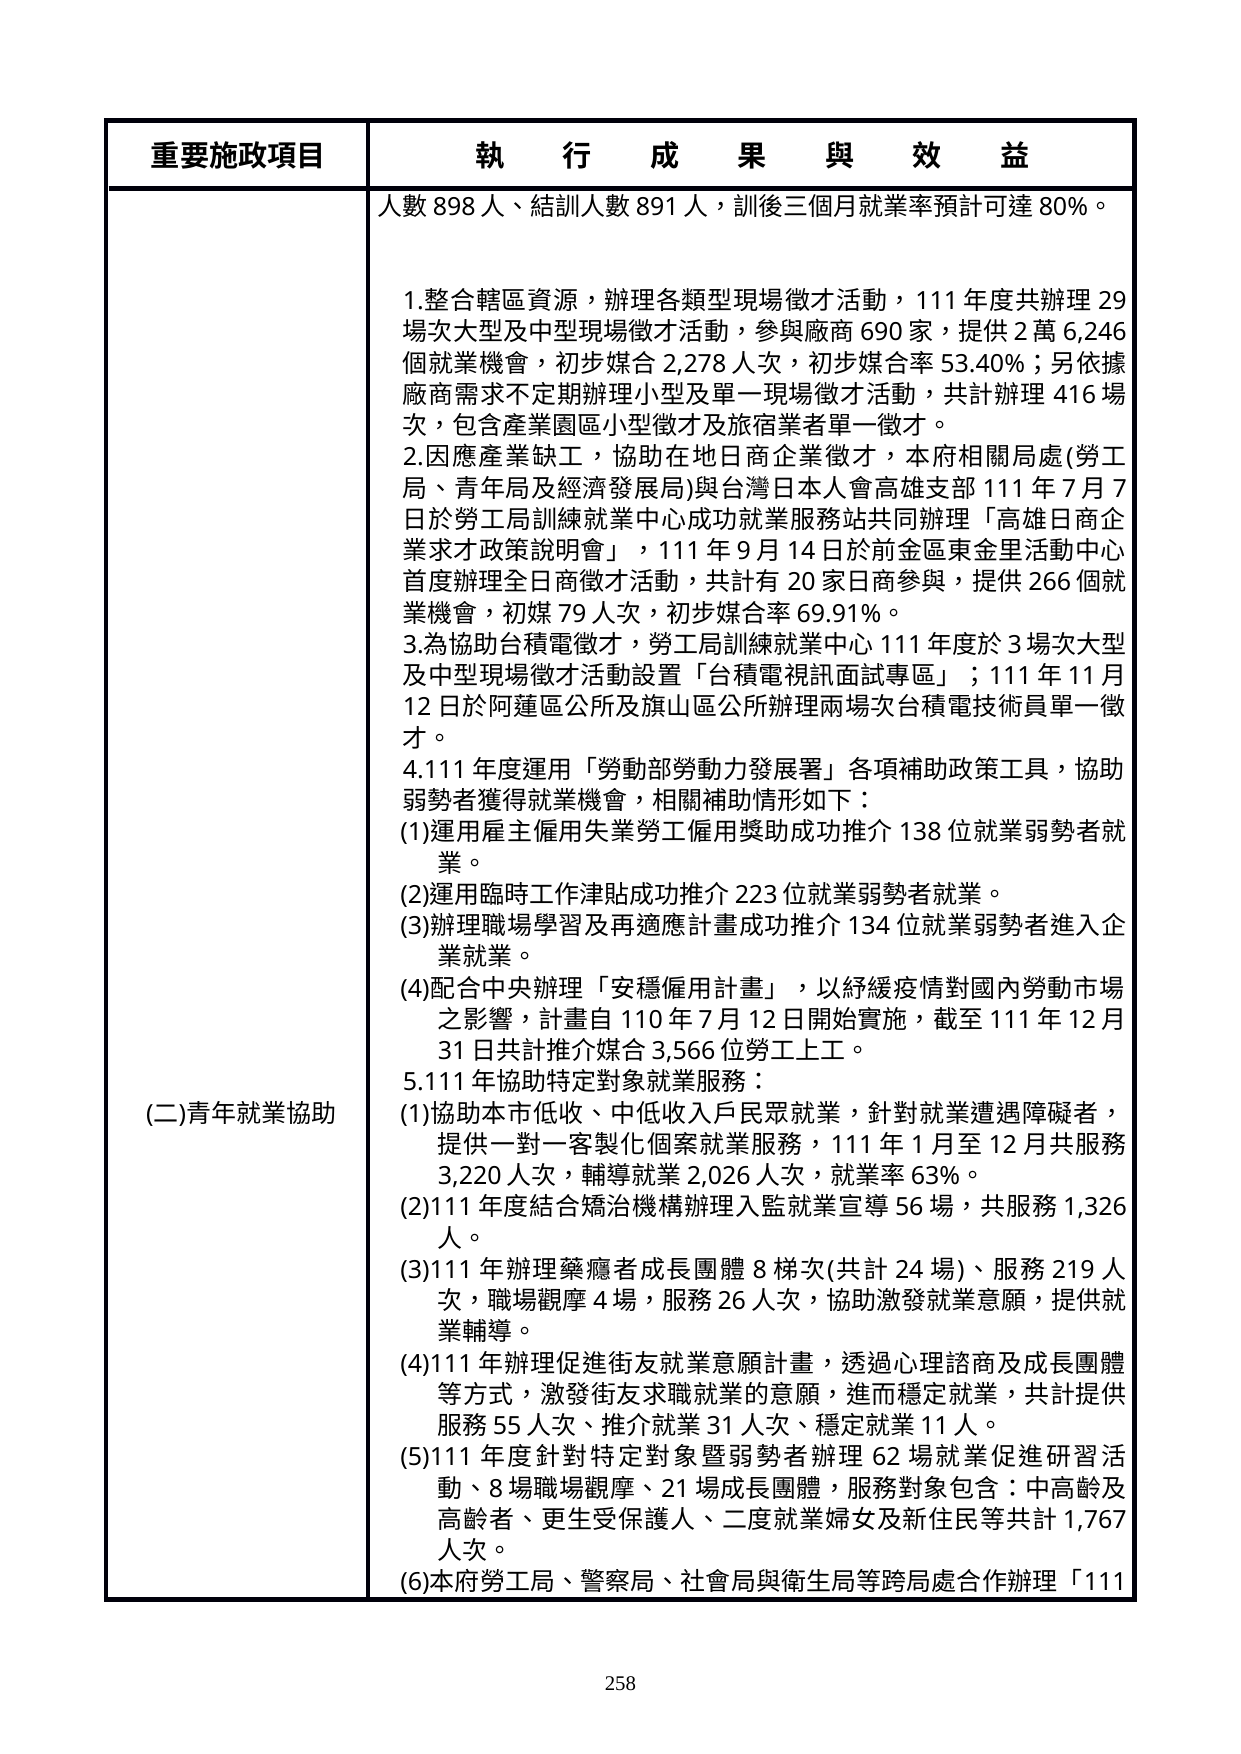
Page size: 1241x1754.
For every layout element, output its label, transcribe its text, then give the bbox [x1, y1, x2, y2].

table_cell 壹、勞工組訓及教育輔導 一、勞工組訓 (一)輔導工會組織 (二)模範勞工選拔及表揚 二、勞工教育輔導 (一)輔導各級工會及團體 (二)推動勞工教育 貳、勞工福利暨社會保險 一、辦理勞工職業災害慰問及個案管理服務 (一)核發勞工職業災害慰問金 (二)辦理職業災害勞工個案管理服務 二、補助本市各事業單位辦理托兒設施、措施 三、志願服務工作 四、勞工住宅租賃 參、勞工行政 一、高雄市勞工權益基金(涉訟補助) 二、勞資爭議調處 三、勞工退休準備金提撥及查核 四、勞動基準勞動檢查及宣導 五、勞工安全衛生宣導 六、職業安全衛生檢查 七、外籍勞工管理 八、開辦勞工大學 九、場地租借及住宿服務 十、勞工博物館營運 肆、職業訓練及就業輔導 一、職業訓練及技能檢定 (一)自辦職業訓練及技能檢定 (二)委外失業者職業訓練 (三)補助照顧服務員職業訓練 二、就業促進服務 (一)求職求才服務 (二)青年就業協助 (三)多元培力及臨時工作機會 (四)查處不實廣告、防制就業歧視及性別平等宣導 三、身心障礙者促進就業與職業訓練 (一)定額進用 (二)超額進用身心障礙者獎勵金核發 (三)自力更生補助 (四)創業輔導 (五)庇護性就業 (六)職業重建服務 (七)視障者就業培力 (八)辦理身心障礙者職業訓練業務 伍、整體風險管理(含內部控制)推動情形 [108, 187, 366, 1597]
table_header 重要施政項目 [108, 123, 366, 186]
table_header 執 行 成 果 與 效 益 [370, 123, 1132, 186]
table_cell 1.輔導本市各類型工會發展及協助籌組工會 (1)為健全工會組織功能，運用各級工會會議場合加強宣導，並指派專責人員加強輔導工會運作。 (2)協助本市勞工依工會法第11條規定籌組工會，共計輔導籌組三商美邦人壽保險股份有限公司企業工會、太平洋崇光百貨股份有限公司企業工會、好市多股份有限公司企業工會等3家企業工會及高雄市人體氣場能量從業人員職業工會、高雄市無人機機師職業工會、高雄市東西方命理諮詢從業人員職業工會等3家職業工會成立。 2.加強督導本市現有各級工會，確實發揮組織功能 (1)為了解本市各級工會運作情形，適時解決工會各項爭議，指派相關人員列席本市各級工會會議。111年度輔導本市各級工會召開會員(代表)大會633會次、理事會2,025會次、監事會1,070會次，合計3,728會次。 (2)督導本市各級產、職、企業工會，按季填報會員動態統計表，另自行開發建置工會網路資訊管理系統，輔導各工會於系統建置基本資料、線上申請法定會議及上傳各項會議紀錄，俾以掌握工會組織概況，至111年12月底，已有856家工會使用。 (3)輔導本市未依法運作之工會，截至111年12月底止，已輔導改善81家、解散6家工會、訪視36家工會，未來將持續輔導工會依法令規定辦理。 辦理本市111年模範勞工選拔及表揚業務 1.研訂「高雄市111年模範勞工選拔及表揚要點」「高雄市111年模範勞工表揚大會活動實施計畫」，並成立選拔委員會，決議本市111年度模範勞工55名。 2.111年4月30日假高雄林皇宮辦理「高雄市111年模範勞工暨績優工會表揚活動」，由羅達生副市長親臨授獎，並與模範勞工合影留念。 3.因應111年因新冠肺炎疫情警戒影響，修訂「高雄市111年模範勞工選拔及表揚要點」之模範勞工國內外參訪活動方式為獎勵金1萬元，共計發放55萬元。 輔導事業單位成立職工福利委員會及運作相關事宜 1.111年度輔導職工福利機構會務運作相關業務計1,440件。 2.備查112年度預算書計52件、111年度預算書計292件、110年度決算書計368件、輔導主任委員改選計184件，成立職工福利委員會及轉入、註銷、轉出本市或變更地址計36件，其他為會議紀錄、開會通知單、委員變更、章程變更等事項計508件。 1.推動高中職勞動法制教育，鼓勵本市各高職學校開設勞動法課程，111年度辦理高中職「勞動法制教育」巡迴演講，共計19所學校、36場次講座，授課師生計有1萬4,954人次參與。 2.擴大勞工教育參與層面 (1)與國立教育廣播電臺合製勞動教育廣播節目『青春小勞板』，並於每週六晚上8:00~8:30播出，共53集節目，以故事型態邀請各界職場達人分享實際案例外，也透過分享各項工作心法，無論表達力、企劃力、人際力及各種職場戰技，讓青年聽眾朋友快速瞭解職場生態、培養職場戰鬥能力，做自己人生的老闆。 (2)為提昇女性勞工職場勞動權益、落實工會性平精神，於111年3月7日，假高雄市立社會教育館演藝廳舉辦｢111年國際婦女節工會女性幹部講座｣，邀請樹德科技大學性教育推廣中心高宜君講師，以｢生活無處不性別-認識多元性別｣為題、高雄師範大學性別教育研究所楊佳羚副教授，以｢女性職涯發展與性別友善工會參與｣為題，計有135位工會女性幹部參加。 (3)111年8月1日假勞工局大禮堂舉辦「工會幹部知能講座」，邀請勞動部職業安全衛生署林秋妙組長講授「勞工職業災害保險及保護法」，辦理本市工會幹部講習，計有266位本市工會幹部參加。 (4)111年度計發行高市勞工刊物工代誌4期、特別號1期，更力求以活潑創新方式，將勞工權益法規、職災防範、勞動文化、勞工保險給付、就業案例分享等內容，利用活潑、生動的報導內容向民眾推廣勞動法規與勞政作為，以提升民眾閱讀興趣及關注，促進民眾瞭解自身工作權益。 111年受理職災勞工死亡及失能者申請本市職災慰問金共計核發251件，新臺幣2,022萬元。 1.配合勞動部職業安全衛生署推動職業災害勞工個案主動服務計畫，111年共計服務1,289位個案，協助職災勞工權益維護，其中深入服務301位個案，提供職災勞工及家屬心理支持與社會適應，並協助職災勞工重返職場。 2.主動關懷職災個案並提供諮詢，111年度提供職災權益諮詢1萬2,301人次、轉介法律協助358人次、勞資爭議協處56人次、經濟資源協助371人次、提供或轉介心理支持輔導55人次、復工職能復健273人次、職重就服協助9人、轉介社政資源38人次、職業病認(鑑)定23人次，共計1萬3,484人次。 依據｢高雄市雇主提供哺集乳室托兒設施及措施補助辦法」於111年補助事業單位共計15家，其中申請補助事業單位辦理托兒措施14件；申請補助事業單位辦理托兒設施1件，共補助72萬元。另協助10家事業單位向勞動部申請哺集乳室設置補助，23家申請托兒措施補助，1家申請托兒設施補助，共計373萬9,299元。期能透過補助鼓勵事業單位提供友善職場。 透過志願服務人員協助，解決人力不足問題，以擴大服務層面，提升政府服務品質。志工協助推展勞工福利、勞政事務之相關業務，服務項目有申請勞資爭議協調、調解、受理司法救濟程序申請及輔助推展各項身心障礙者職業訓練與就業輔導業務；支援並協助勞工局訓練就業中心及所屬各就業服務站辦理職業訓練及就業服務工作；輔導、促進失業勞工再就業；推展勞工各項福利服務業務。 志工招募成果： 1.為協助本市勞工解決居住問題，長期提供復興西區90戶及前峰東區84戶，共計174戶社會住宅，供本市勞工低價承租。 2.111年度辦理承租戶申請租宅修繕、消防安檢及頂樓自來水亞管換修等修繕費用，總計311戶次，229萬4,319元。 對於設籍於本市4個月以上事業單位之工會幹部或勞工提供以下補助： 1.補助申請時，設籍本市4個月以上，且勞務提供地在本市之工會幹部或遭資方解僱之勞工，為確認僱傭關係存在並請求回復原職位，經依勞資爭議處理法或勞動事件法調解不成立後，起訴或續行訴訟之律師費、裁判費及訴訟期間之生活費用。 2.補助申請時，設籍本市4個月以上，且勞務提供地在本市之勞工，因前款以外之勞資爭議致權益受損事件，經依勞資爭議處理法或勞動事件法調解不成立後，起訴或續行訴訟之律師費及裁判費。 3.補助會址設於本市之工(分)會，或申請時設籍本市4個月以上之工會幹部或勞工，依勞資爭議處理法提起不當勞動行為裁決案件之律師費。 4.111年度申請59案，通過56案，補助人數87人，補助經費332萬2,406元。111年度補助人數相較於110年度減少37人，補助經費減少69萬5,793元，顯示民眾尋求司法途徑爭取自身勞動權益時仍會申請權益基金補助，以減輕涉訟期間經濟支出之負荷。 5.另倘遇勞工於調解不成立之案件，均適時宣導可向法律扶助基金會申請訴訟補助之資訊，供當事人另外選擇法扶基金會訴訟扶助方式以減輕本市勞工權益基金之負擔。 111年受理勞資爭議案件統計表 1.爭議類別 2.處理方式 3.勞資爭議線上申請案件自101年3月15日實施，至111年共受理1萬1,649件，其中111年度計有1,400件。 4.勞資爭議線上申請撤回案件自105年7月1日實施，至111年共受理1,920件，其中111年度計有389件。 1.主動宣導、查核本市轄區已依法開戶但未足額提撥催繳事業單位計724家，另未按月提撥催繳及查核8,002家。 2.本市未列管之事業單位辦理無舊制及結清註銷勞工退休準備金專戶計429件、已足額提撥解除列管836件、申請暫停提撥319件、辦理本轄勞工退休準備金監督委員會相關變更、退休金給付及請求人會議1,061件。 1.為督促事業單位確實依勞動基準法規定辦理，保障勞工權益，111年度配合勞動部實施「公用事業」、「汽車客運(含國道一般公路)業」、「遊覽車客運業」、「因應嚴重特殊傳染性肺炎紓困補助業者」、「保全服務業」、「幼兒園」、「社會工作服務業」、「人力供應暨複合支援服務業」、「鐵路運輸暨大眾捷運系統運輸業」、「航空運輸暨貨運承攬業」、「汽車貨運業」、「金融服務業」、「電子零組件製造業」、「醫療院所」、「多次違反勞動法令業者」、「漁業勞動」、「工讀生與部分工時」、「身心障礙者」及「運用特殊加班與假日出勤業者」專案共19類專案檢查；另針對事業單位易違法情事(如：超時工作、未給加班費、未給例假等)，實施落實法令遵循計畫，加強輔導中小企業遵守相關規定；會同相關機關如社會局公共安全專案、監理所遊覽車工時查核、教育局維護幼兒園公共安全聯合檢查等項檢查及受理民眾檢舉實施勞動檢查計查核3,629件。 2.111年勞動基準法裁處罰鍰案件計720家次，罰鍰金額3,494萬元。 3.111年度執行宣導會場次98次，宣導會課程著重於加強事業單位遵守勞動基準法、性別工作平等法促進平等措施、勞工退休準備金提撥及職場安全衛生促進、企業托兒及哺乳室諮詢輔導服務之認知。 4.111年度輔導本市僱用勞工30人以上之事業單位完成新訂或修正工作規則，以明確規範勞資雙方權利義務460家次，另核備適用勞動基準法第84條之1工作者1,766家次。 1.成立「職業安全衛生輔導團」，培植具備勞動條件及安全衛生專長的民間志願服務人力，以「服務宅配到府」之理念，主動入場輔導，用問題診斷、提供改善方案來代替消極的裁罰。111年度招募50位輔導員，執行996場次安全衛生輔導訪視。 2.111年成立「高雄市政府水利局」、「高雄市政府工務局新建工程處」、「高雄市政府工務局養護工程處」、「春雨工廠」、「台塑林園」、「捷安共榮」、「隆大營建」等7家安衛家族，累計至111年共計30家安衛家族，以安衛設施補助、相互觀摩及知識管理等相關資源，協助弱勢中小企業提升勞安技能，強化勞工工作安全，促進地方基層勞工就業，111年度辦理說明會、運作會議、訓練、觀摩及聯繫會報計30場次，1,178人次參加。 3.本市薦送2家事業單位及2位優良人員代表本市參加勞動部111年全國性優良單位及人員選拔，其中2家獲得優良單位獎、2位人員獲得優良人員獎，於111年11月10日由勞工局長頒獎及表揚。 1.新設公司(工廠/工地)輔導、中低風險工程輔導、1+1防災好利器、委外小型工地輔導等到府服務亮點工作，提昇業者自主管理能力，及勞工工作安全意識與技能，俾以預防職災發生，共計實施924場次。 2.111年9月23日假台塑公司仁武廠辦理「安全伙伴簽署暨高階主管座談宣導會」共有37家大型石化廠高階主管參與，除安全伙伴簽署外，亦分享智慧防災應用實務，包括遠距監視系統、影像辨識及無線感測之電子圍籬及智慧巡檢技術，有效防止不安全行為之發生，也可解決人力不足之問題，帶動石化業推動科技防災。 3.111年與營造業南區職業安全衛生促進會、台灣塑膠工業股份有限公司分別締結安全伙伴，提供防災資源，緊密連結共同推動職業安全衛生業務，強化防災效能。 4.111年辦理一般安全衛生檢查、專案檢查、申訴檢舉案件檢查、重大職災檢查、災害調查、復工檢查、會同檢查、會勘及上級交辦檢查案件，強力監督業者職場安全衛生落實度，維護勞工安全健康，實施場次、件次統計如下： (1)職業安全衛生檢查：2萬1,171場次。 (2)職業安全衛生宣導：311場次。 (3)罰鍰處分767件次。 (4)停工214件次。 5.111年本市重大職業災害死亡人數統計： (1)111年重大職業災害死亡人數計29人，較108~110年平均重大職業災害死亡人數39人，減少10人，將持續精進防災措施，以確保勞工生命財產安全。 (2)111年度重大職業災害死亡人數，行業別前三位分別為營造業、製造業、用水供應及污染整治業；類型分別為墜落、物體飛落、被撞。 高雄市重大職業災害死亡人數統計： 1.外勞查察、法令諮詢、爭議處理及就服機構管理 (1)111年辦理外籍勞工查察訪視案件計2萬7,648件；查獲「聘僱未經許可、許可失效或他人所申請聘僱之外國人」案件98件。 (2)111年度受理有關外籍勞工法令諮詢案件計2萬1,801件；處理外勞勞資爭議案2,175件；辦理雇主與第二類外國人提前解約驗證共4,474件。 (3)為落實私立就業服務機構管理，依評鑑成績分級辦理訪查，績優免評年度內訪查1次訂有55家，90分以上年度內訪查1次計有74家，80分以上未滿90分年度內訪查2次計有27家，70分以上未滿80分年度內訪查3次計有9家，未滿70分年度內訪查4次計有6家，新設立輔導年度內訪查1次計有28家，已完成訪視258家次。 2.移工法令宣導 (1)結合內政部移民署及本府衛生局宣導移工來台相關注意事項、衛生規定及相關法令權益規定，另個別針對家庭類雇主、事業單位雇主、移工及私立就業服務機構進行宣導，計辦理8場，參加人數約有578人。 (2)賡續辦理「外國人聘僱相關法令」宣導，除運用醫院燈箱廣告、計程車車身廣告、戶外大電視牆等多元管道加強宣導，111年運用Line 、Facebook、Instagram等數位行銷媒體，以刊登圖文或影音方式，總計達成1,783萬1,104次曝光，俾利有效提醒雇主注意聘僱外國人相關事項。 (3)為利雇主及時尋找符合需求且合法看護，減少聘僱非法外國人擔任看護之情事，已建置「短期照服員資訊平台」，計有1,385筆合格者資訊(截止111年12月31日止)。 1.勞工大學秉持多樣化課程設計，分為勞動法令、工作技藝、時尚技能、休閒育樂及生活應用等5大類課程。 2.111年度開設「勞動實務案例研析(上)」、「勞動法令初階班」、「就業服務人員專業職能班」、「勞動法上的民法基礎概念(勞動法進階班)」、「勞動實務案例研析(下)」等5班，共計182人次參加；針對工作技藝、時尚技能、休閒育樂及生活應用開辦4期421班，鼓勵勞工在職場之外培養其他興趣及知能，提升生活品質與休閒樂活，共計報名人數6,187人、上課人數6,052人。 1.勞工局勞工教育生活中心獅甲會館住宿部及場地服務111年度服務總人次共計2萬5,969人，合計收入金額346萬8,255元。 2.為增進獅甲會館空間利用率，運用會館1、2樓場域成立「R7南部時尚創新基地」，結合經濟部工業局所轄五大法人，藉以提升在高雄產業發展，凝聚紡織、數位、文創產業能量，串整聚落和繁榮地方經濟，111年度五大法人租金收入共計97萬5,312元。 勞工博物館肩負保存及推廣勞動文化的使命，因此，運用研究、典藏、展覽、推廣活動等多樣形式彰顯與推廣勞動文化： 1.合作特展迴響熱烈 110年推出「權權到位—工會的故事，咱自己說」系列二展覽，並與國家人權博物館串連推出「Jalan-Jalan移路相伴：高屏地區移動人權特展」等2檔特展，積極與高雄在地工會及高屏地區NGO合作，頗受民眾好評，並延展至112年；111年與中山大學合作辦理「大港！人生錦旗—跨國移工篇章特展」「維修魂—修理職人特展」，1月至12月超過2萬3,000人次入館參觀。 2.透過教育推廣活動及戲劇展演推動勞動人權教育 （1）111年3月推出「尋找神力女超人」國際婦女節特別活動及「超給力派對」518國際博物館日特別活動，結合勞工博物館館內展覽、勞動相關紀錄片、展示攤車及趣味闖關等活動吸引民眾參與。 （2）勞工博物館培訓戲劇志工推出勞動劇場《揮灑青春~女孩站起來》，演出1970年代加工出口區工作女性勞動者的甘苦故事，亦點出當年重大的工殤事件－「高中六號船難事件」，每月固定演出1場次，開放民眾報名觀賞。 （3）配合「Jalan- Jalan 移路相伴：高屏地區移動人權特展」辦理「東南亞開箱系列活動」，透過移民、移工以及台灣長期對移民工文化有深入研究專家，藉由開箱飲食、音樂等等，讓民眾更容易瞭解與親近東南亞國家移民工的文化。 3.博物館專業功能持續提升 獲得110-111年度文化部「博物館與地方文化館升級計畫」補助及110-112年文化部文資局「高雄臨港線鐵路產業聚落下的勞動身影-高雄市勞動群像補助計畫」，持續提升展覽、研究、典藏及推廣教育四大功能。此外亦持續透過召開典藏審議小組，已將5,625件勞動文史相關物件納入典藏，現已導入文典共構公版系統平台2,374件文物可供查詢，公共數位化比率逐步提升。 1.因應本市產業發展與就業市場需求，以「產訓合作」模式辦理公費職前訓練，結合民間企業規劃切合市場所需職類課程，並提供學員實習及就業機會，使參訓學員結訓後能立即就業。111年度共辦理2梯次，開設食品烘焙班、美髮設計師養成班、料理職人養成班、水電配線職群-水電裝修組、工業配級組、輕食餐飲實務班、汽機車修護班等7職類班別，結訓學員255人，訓後三個月就業率可達85%以上。 2.111年度配合中央辦理全國技能檢定、即測即評及發證暨受訓學員專案檢定等各項技能檢定計25場次，服務2,959名考生；輔導受訓學員參加各項技能檢定考照，合格通過者487人次。 3.為鼓勵受訓學員將所學回饋社會，111年度至醫院、安養之家、兒童之家、仁愛之家及學校等提供民眾義剪、輕食餐飲及料理職人班等學員製作展品體驗等，共計9場次公益活動，服務1,320人次。 1.111年運用勞動部就業安定基金補助辦理失業者職業訓練，班別規劃原則除依行政區劃分為兩大區域外，亦依職類別區分為3大類，共開辦工業類「科技廠辦營建人才培訓班」、醫事護理家事類「坐月子服務人員培訓班」、商業類「社會住宅包租代管暨仲介專業培訓班」等35班，報名人數計1,770人、開訓人數913人、結訓人數809人，訓後三個月就業率預計達75%以上。 2.配合地方特色產業發展，辦理偏遠區域及弱勢族群在地化職業訓練： (1)針對本市轄區新住民，開辦適合新住民參訓之餐飲、家事職類等班別，並以新住民為優先錄訓，新住民參訓人數計28人，佔總參訓人數3.07%。 (2)針對本市轄區原住民，開辦適合原住民參訓之工商職類等班別，原住民參訓人數計26人，佔總參訓人數2.85%。 (3)因應高雄市鋼鐵、船舶、遊艇及螺絲扣件等在地特色產業、營建業發展，於本市楠梓區及大寮區分別開設「物料搬運工具專業人才培訓班」及「建築物室內設計裝修及營建木工基礎班」，透過專業訓練，解決傳統產業缺工問題，並協助其考取相關職業證照，迅速就業。 (4)因應政府「5+2產業創新計畫」，委託社團法人台灣創造活動發展協會開辦「智慧機械3D建模設計與製造應用實務班」，協助培訓數位科技人才。 3.111年度COVID-19疫情持續流行，本府提供各班快篩、線上及實體課程混和教學、調整訓期等方式，與疫情共存，確保各班學員順利完成訓練、重返職場。 111年運用勞動部就業安定基金補助辦理照顧服務員職業訓練，配合長照2.0政策，結合轄內專業照顧服務員訓練單位，辦理專班30班次及自訓自用班1班次，共計31班次，報名人數計3,039人、開訓人數898人、結訓人數891人，訓後三個月就業率預計可達80%。 1.整合轄區資源，辦理各類型現場徵才活動，111年度共辦理29場次大型及中型現場徵才活動，參與廠商690家，提供2萬6,246個就業機會，初步媒合2,278人次，初步媒合率53.40%；另依據廠商需求不定期辦理小型及單一現場徵才活動，共計辦理416場次，包含產業園區小型徵才及旅宿業者單一徵才。 2.因應產業缺工，協助在地日商企業徵才，本府相關局處(勞工局、青年局及經濟發展局)與台灣日本人會高雄支部111年7月7日於勞工局訓練就業中心成功就業服務站共同辦理「高雄日商企業求才政策說明會」，111年9月14日於前金區東金里活動中心首度辦理全日商徵才活動，共計有20家日商參與，提供266個就業機會，初媒79人次，初步媒合率69.91%。 3.為協助台積電徵才，勞工局訓練就業中心111年度於3場次大型及中型現場徵才活動設置「台積電視訊面試專區」；111年11月12日於阿蓮區公所及旗山區公所辦理兩場次台積電技術員單一徵才。 4.111年度運用「勞動部勞動力發展署」各項補助政策工具，協助弱勢者獲得就業機會，相關補助情形如下： (1)運用雇主僱用失業勞工僱用獎助成功推介138位就業弱勢者就業。 (2)運用臨時工作津貼成功推介223位就業弱勢者就業。 (3)辦理職場學習及再適應計畫成功推介134位就業弱勢者進入企業就業。 (4)配合中央辦理「安穩僱用計畫」，以紓緩疫情對國內勞動市場之影響，計畫自110年7月12日開始實施，截至111年12月31日共計推介媒合3,566位勞工上工。 5.111年協助特定對象就業服務： (1)協助本市低收、中低收入戶民眾就業，針對就業遭遇障礙者，提供一對一客製化個案就業服務，111年1月至12月共服務3,220人次，輔導就業2,026人次，就業率63%。 (2)111年度結合矯治機構辦理入監就業宣導56場，共服務1,326人。 (3)111年辦理藥癮者成長團體8梯次(共計24場)、服務219人次，職場觀摩4場，服務26人次，協助激發就業意願，提供就業輔導。 (4)111年辦理促進街友就業意願計畫，透過心理諮商及成長團體等方式，激發街友求職就業的意願，進而穩定就業，共計提供服務55人次、推介就業31人次、穩定就業11人。 (5)111年度針對特定對象暨弱勢者辦理62場就業促進研習活動、8場職場觀摩、21場成長團體，服務對象包含：中高齡及高齡者、更生受保護人、二度就業婦女及新住民等共計1,767人次。 (6)本府勞工局、警察局、社會局與衛生局等跨局處合作辦理「111年提昇新住民就業服務通譯人員專業訓練」，輔導78名具新住民身分者完成通譯培訓並通過考試頒發證書，亦納入本市通譯人才資料庫，提供各界申請使用，保障在臺外籍人士參與公共服務及從事通譯工作權益。 1.校園客製化服務 (1)111年計與「樹德家商」、「高苑工商」、「高雄師範大學」、「高雄科技大學」、「義守大學」、「中山大學」、「高雄醫學大學」、「正修科技大學」、「高雄餐旅大學」、「樹人醫專」及「文藻外語大學」等27所高中職暨大專院校合作辦理102場次駐點服務、線上課程或入班宣導活動，提供3,868人次法令權益諮詢、就業媒合及生涯諮詢/測驗等相關服務。 (2)111年與高苑工商、高苑科技大學、正修科技大學及育英醫專等4所校園合作設立「校園就業服務台」，由專人提供就業服務，並協助青年學子進行一對一職涯諮商、法律諮詢及就業媒合等服務。 2.青年就業促進活動 (1)推動青年就業大贏家計畫：擴大青年認識公立就業服務機構、了解相關業務及政策工具之運用，並探索自我、發掘興趣所在，111年共辦理15場次青年就業大贏家活動，計442人參與。 (2)辦理無敵星星職涯探尋計畫：為提升青年勞動參與率及因應市場缺工現象，111年辦理6場次就業促進研習活動，協助青年完善個人求職履歷及強化面試技巧，並針對不同產業舉辦13梯次之職場觀摩活動，協助青年了解產業現況，並結合媒合活動順利就業，共計370人參與。 (3)為協助青年了解自我特質、提早確認職涯方向，111年辦理「青年職涯導航計畫」，透過建置線上職能行為與工作價值測評工具，幫助青年探索職涯興趣，計有2,167名青年使用線上職涯性格檢測工具。 (4)辦理「脫貧加倍佳─111年低收入戶及中低收入戶大專青年就業協助方案」：與社會局合作協助本市列冊低收入戶或中低收入戶大專院校四年級在學學生(或同等學歷)即將畢業青年，且預計畢業後於本市任職者，進行職涯探索及推介就業。111年度計服務26名大專青年，並成功協助19名順利就業，就業率達73%。 1.111年爭取民間團體多元就業開發方案計核定21個計畫，提供70個工作機會。 2.111年爭取培力計畫核定7項計畫，提供51個工作機會。 3.辦理勞動部「安心即時上工計畫」，本府111年共爭取5,105個工作機會。 1.111年受理就業歧視及性別工作平等案件134案，分別為婚姻歧視1案、身心障礙歧視3案、年齡歧視8案、性別歧視32案、性騷擾案88案、容貌歧視2案及就業歧視及性別工作平等裁罰案計20案。 2.為鼓勵事業單位積極落實性別工作平等法，並達到消除性別歧視、性別工作權的實質平等，辦理「防制就業歧視促進性別平等」宣導及「職場性騷擾防治訓練」活動，共計11場次，參與人次達687人次。 3.111年受理求職申訴案件38案，分別係不實廣告23案，留置證件或要求隱私資料8案、薪資未公開揭示7案。未經許可從事就業服務6案，未善盡受任責任勞工權益受損2案，超收費用1案。 1.每月定期審核本市義務機關(構)身心障礙者定額進用情形，截至111年底清查本市12月份定額進用概況：義務機關1,799家，其中超額進用947家、足額進用760家、未足額進用92家；法定應進用身障者總人數5,830人，實際已進用9,269人，法定應進用未足額人數122人。 2.輔導本市未足額義務機關(構)並積極協助進用身障者，111年度累計訪視廠商數453家，共779家次，進用身心障礙者人數15人。 111年度核發超額進用身心障礙者獎勵金167家次、獎勵人數1,000人次，總金額500萬元。 111年度身心障礙者自力更生補助6件，補助金額共計35萬437元，提供身障創業者設備及營業場所房租補助。 111年度辦理「身障障礙者podcast聲媒育成行銷計畫」，輔導12位身障者學習podcast節目內容，並將錄製好的內容，於南方話聲podcast節目中播出；此外也邀訪本市10位各行各業之身障創業達人，上podcast節目暢聊創業過程及甘苦，一起行銷本市身障創業者名聲及商機。 1.本市庇護工場現有喜憨兒創作料理庇護商店、喜憨兒高雄庇護工場、折翼天使庇護工場、湖畔咖啡屋、美味佳餐坊、一家工場、清潔大師工作隊、中外餅舖庇護工場、喜歡你咖啡鳳山庇護商店、方舟庇護商店、唐心幸福庇護工場及喜憨兒和發庇護工場等12家，至111年12月可提供171名庇護性就業者及10名職場見習者。 2.辦理本市12家庇護工場財務稽核，其中喜憨兒創作料理庇護商店、一家工場、湖畔咖啡屋、中外餅舖庇護工場及美味佳餐坊等5家庇護工場獲得優等。喜歡你咖啡鳳山庇護商店、喜憨兒高雄庇護工場、喜憨兒和發庇護工場、清潔大師工作隊、折翼天使庇護工場與方舟庇護商店等6家獲得甲等，唐心幸褔庇護工場則列為乙等，並於111年10月29日辦理公開表揚。 3.為提昇庇護工場營運績效，於111年4月、7月與10月，勞工局自辦輔導團入場輔導所轄3家庇護工場(方舟庇護商店、唐心幸福庇護工場與折翼天使庇護工場)，提升其營運銷售及產品推廣能力。 1.勞工局結合民間身障福利團體資源，111年1月至12月止，提供身心障礙者支持性就業服務，新開案數521人、推介成功448人、穩定就業三個月以上312人，截至111年12月底累計服務人數計805人。 2.設置職業重建個案管理員，針對有就業需求及意願的身心障礙者進行一對一深入評估，擬訂個別化服務計畫，並依其需求連結各項資源；111年度累計服務個案人數858人。 3.為協助身心障礙者排除職場上的困難，提升工作效能，辦理職務再設計服務，運用專家諮詢輔導資源，配合環境、設施、設備改善經費之補助，使身障者能在職場貢獻所長。111年度核准109件，核准補助金額2,904,424元。 4.推動協助未足額進用身障者義務單位重點輔導計畫，定期彙整未足額義務進用單位資料，由各就服站之身障就業服務員分區進行主動關懷輔導，111年度累計訪視廠商數453家，共779家次，進用身心障礙者人數15人。 5.為協助本市身心障礙青年就業，111年開辦2梯次「身心障礙青年職涯探索暨職場體驗營」，共招收20名本市高中、職及大專院校以上在校生及應屆畢(肄)業身心障礙學生，透過營隊、課程講座及參訪活動，協助學員職涯探索及教授求職、面試技巧等相關職前準備技巧，以順利進入職場。 6.為協助身心障礙者了解其就業能力與興趣，自聘2名職評員並委託3家民間單位辦理職業輔導評量服務，111年接受評量服務人數143人，後續並依職評報告建議為身心障礙者連結相關職業重建資源。 1.視障按摩業輔導 (1)111年12月本市視障按摩據點數量為95處，執業視障按摩師299人，每年定期主動關懷訪視。 (2)推動視障按摩服務據點新設及經營輔導補助計畫，由學者專家組成輔導小組，111年補助視障按摩據點5處，補助總金額99萬9,846元。 (3)辦理111年視障按摩巡迴行銷推廣活動，以吸引過往人潮的目光，增進民眾體驗視障按摩動機，活動地點包括：本市舊打狗驛故事館、夢時代水池廣場、科工館、漢神巨蛋戶外廣場、旗津天后宮及蓮池潭風景區意象廣場等，共計辦理11場，服務民眾1,146人次，計80人次視障按摩師參與。 (4)辦理111年「摩」力雙重奏視障按摩行銷活動，為打造本市視障按摩業整體專業形象及提升營運效益，自5月1日起至7月31日止為期3個月，邀請本市70家視障按摩據點共同參與，辦理「視障按摩消費滿300元，月月抽大獎活動」，有Gogoro電動機車、iPhone手機及按摩體驗券等共195項豐富好禮，同時聘請知名插畫創作家彎彎代言，進行創意設計引發活動亮點，帶動消費者選擇視障按摩意願，增加視障按摩業商機及收入，締造1,253萬400元營業佳績。 (5)辦理6場次視障按摩師服務品質提升課程，多方面強化視障按摩師營運技能，計服務104人次視障按摩師。 2.視障者職業重建服務 (1)提供個別化職業重建服務，共計服務31名視障者。 (2)辦理「聲得你心 視障表演者音樂會」計畫，透過舞台表演，讓視障表演者有機會展現表演實力，累積舞台表演經驗，逐步厚植視障表演者整體演出實力，共計18組視障表演者報名，經評選後，7組入圍決賽，於111年9月17日衛武營榕樹廣場辦理決賽音樂會，讓社會大眾、機關企業有管道了解視障表演者，有助未來演出機會的推介。 (3)進用視障者4人擔任電話服務員，111年電話服務共計7萬3,631通次，累積職場經驗。 3.勞動部補助地方政府辦理嚴重特殊傳染性肺炎疫情紓困措施 視障按摩據點維運費補助計畫：協助本市轄內視障按摩據點於疫情期間穩定營運，補助據點租金、購置營運所需防疫物資及店內清潔消毒費用。依照據點內同一時間排班之視障按摩師人數規模檢據核實補助，4人以下最高補助2萬元，5-6人最高補助3萬元，7人以上最高補助5萬元，共77家視障按摩據點申請，核定補助總計165萬8,810元。 1.111年度自辦養成訓練，辦理3梯次，分別於1、7及10月開班，共計辦理創意設計、電腦資訊及清潔理貨等3職類13班，訓練期程為3至8個月，參訓120人，結訓44人，提前就業35人，訓後就業23人，截至12月31日止，訓後輔導58名學員就業，就業率為75.3%，持續就業輔導中。 2.111年度自辦在職訓練，「皮件專業進階班」訓練期程5個月，參訓8人，結訓8人。 3.111年度委辦養成訓練委託社團法人高雄市視障關懷發展協會等7家訓練單位辦理養生紓壓技能班等8班次，分別於3至8月開班，訓練期程3-8個月，參訓90人，結訓87人，截至112年1月31日止，訓後就業62人，就業率71.3%，部分班級仍持續進行訓後就業輔導3個月。另食品加工暨包裝作業實務班受疫情影響停辦。 4.111年度委辦在職訓練分別於6月至8月陸續開班，計辦理點心蛋糕烘焙班等7班，訓練期程1至3個月，參訓65人，結訓59人，穩定在職54人，穩定在職率91.5%。 5.111年度「身心障礙者職業訓練多元行銷推廣計畫」，4月及11月展開一系列的宣導活動，宣傳本市身心障礙者職業訓練招生訊息及成果展活動，讓身心障礙者得知招生訊息。 8月20日(六)下午2時於高雄駁二藝術特區蓬萊倉庫B4倉庫結合徵才舉辦「博訓領航 勇往職前」身障職訓成果展暨徵才活動，由職訓班學員設攤秀出訓練成果，提供民眾DIY體驗及創意競賽抽獎等精彩活動，另邀請廠商辦理聯合徵才，活動吸引800多位民眾參加。 本府勞工局暨所屬機關已依「行政院及所屬各機關風險管理及危機處理作業原則」，將風險管理(含內部控制)融入日常作業與決策運作，考量可能影響目標達成之風險，據以擇選合宜可行之策略及設定機關之目標(含關鍵策略目標)，並透過辨識及評估風險，採取內部控制或其他處理機制，以合理確保達成施政目標。 [370, 191, 1132, 1597]
